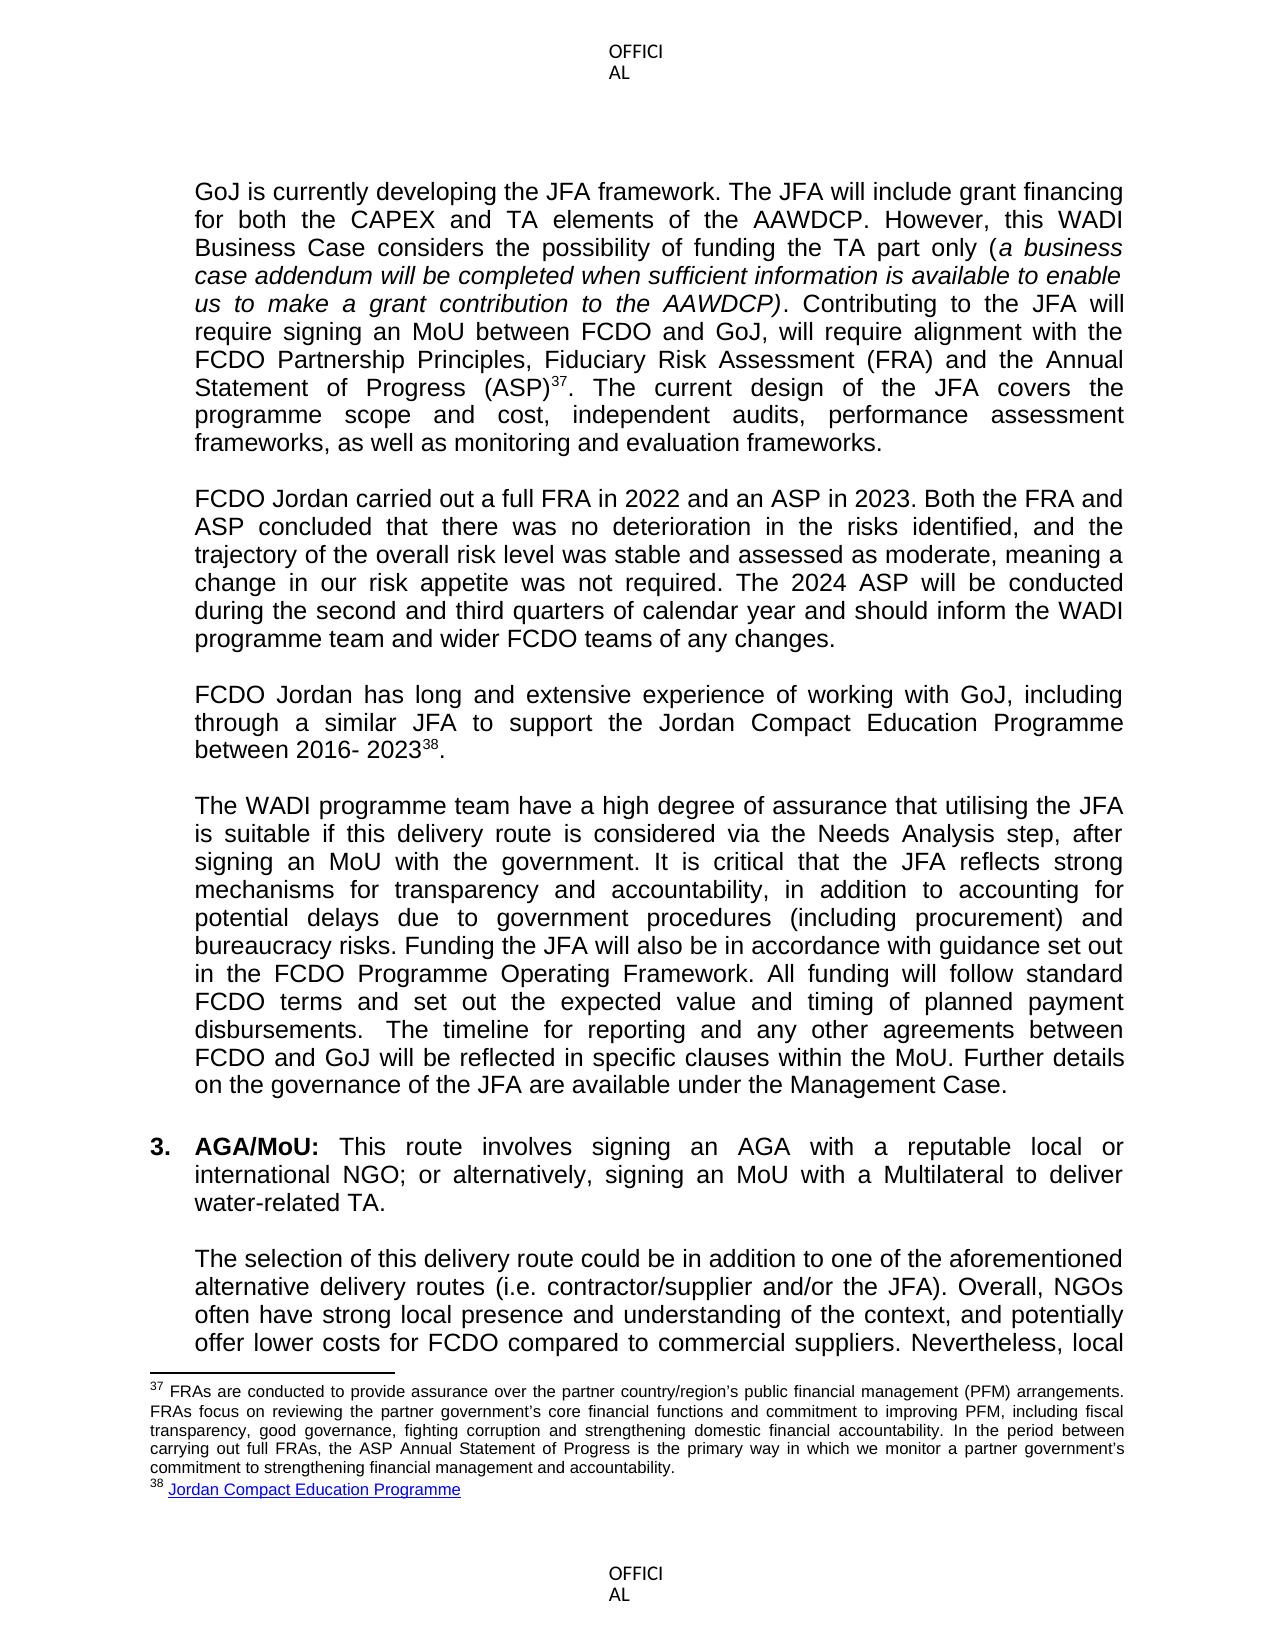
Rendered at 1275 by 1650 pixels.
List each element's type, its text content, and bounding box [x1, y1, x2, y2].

text GoJ is currently developing the JFA framework. The JFA will include grant financing for both the CAPEX and TA elements of the AAWDCP. However, this WADI Business Case considers the possibility of funding the TA part only (a business case addendum will be completed when sufficient information is available to enable us to make a grant contribution to the AAWDCP). Contributing to the JFA will require signing an MoU between FCDO and GoJ, will require alignment with the FCDO Partnership Principles, Fiduciary Risk Assessment (FRA) and the Annual Statement of Progress (ASP). The current design of the JFA covers the programme scope and cost, independent audits, performance assessment frameworks, as well as monitoring and evaluation frameworks. [194, 178, 1125, 457]
list AGA/MoU: This route involves signing an AGA with a reputable local or international NGO; or alternatively, signing an MoU with a Multilateral to deliver water-related TA. [150, 1133, 1125, 1217]
text Jordan Compact Education Programme [150, 1477, 1125, 1500]
text FCDO Jordan has long and extensive experience of working with GoJ, including through a similar JFA to support the Jordan Compact Education Programme between 2016- 2023. [194, 680, 1125, 764]
text The WADI programme team have a high degree of assurance that utilising the JFA is suitable if this delivery route is considered via the Needs Analysis step, after signing an MoU with the government. It is critical that the JFA reflects strong mechanisms for transparency and accountability, in addition to accounting for potential delays due to government procedures (including procurement) and bureaucracy risks. Funding the JFA will also be in accordance with guidance set out in the FCDO Programme Operating Framework. All funding will follow standard FCDO terms and set out the expected value and timing of planned payment disbursements. The timeline for reporting and any other agreements between FCDO and GoJ will be reflected in specific clauses within the MoU. Further details on the governance of the JFA are available under the Management Case. [194, 792, 1125, 1099]
text The selection of this delivery route could be in addition to one of the aforementioned alternative delivery routes (i.e. contractor/supplier and/or the JFA). Overall, NGOs often have strong local presence and understanding of the context, and potentially offer lower costs for FCDO compared to commercial suppliers. Nevertheless, local [194, 1245, 1125, 1357]
text FRAs are conducted to provide assurance over the partner country/region’s public financial management (PFM) arrangements. FRAs focus on reviewing the partner government’s core financial functions and commitment to improving PFM, including fiscal transparency, good governance, fighting corruption and strengthening domestic financial accountability. In the period between carrying out full FRAs, the ASP Annual Statement of Progress is the primary way in which we monitor a partner government’s commitment to strengthening financial management and accountability. [150, 1379, 1125, 1477]
text FCDO Jordan carried out a full FRA in 2022 and an ASP in 2023. Both the FRA and ASP concluded that there was no deterioration in the risks identified, and the trajectory of the overall risk level was stable and assessed as moderate, meaning a change in our risk appetite was not required. The 2024 ASP will be conducted during the second and third quarters of calendar year and should inform the WADI programme team and wider FCDO teams of any changes. [194, 485, 1125, 652]
